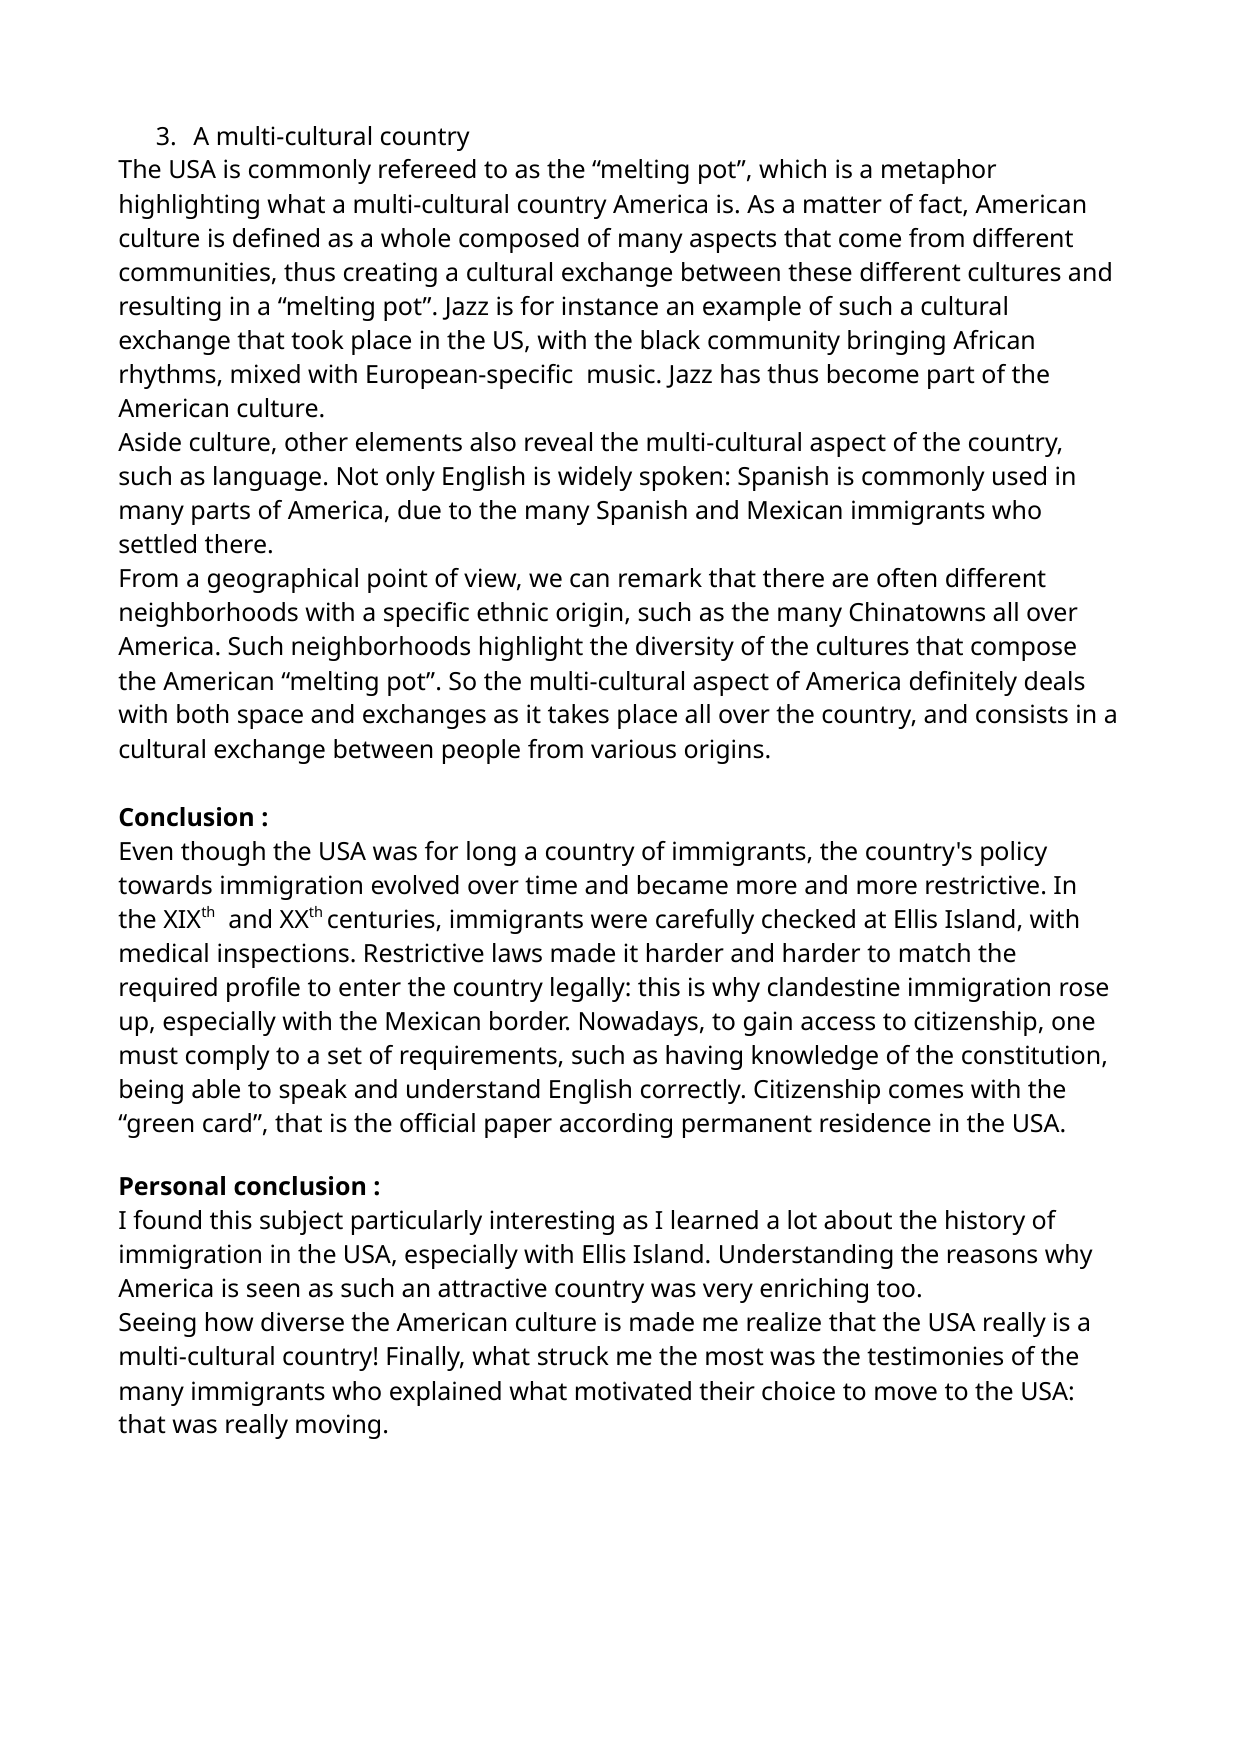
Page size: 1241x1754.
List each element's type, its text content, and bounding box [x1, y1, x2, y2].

text Personal conclusion : [118, 1169, 1122, 1203]
text Seeing how diverse the American culture is made me realize that the USA really is a multi-cultural country! Finally, what struck me the most was the testimonies of the many immigrants who explained what motivated their choice to move to the USA: that was really moving. [118, 1305, 1122, 1441]
text The USA is commonly refereed to as the “melting pot”, which is a metaphor highlighting what a multi-cultural country America is. As a matter of fact, American culture is defined as a whole composed of many aspects that come from different communities, thus creating a cultural exchange between these different cultures and resulting in a “melting pot”. Jazz is for instance an example of such a cultural exchange that took place in the US, with the black community bringing African rhythms, mixed with European-specific music. Jazz has thus become part of the American culture. [118, 152, 1122, 425]
text Even though the USA was for long a country of immigrants, the country's policy towards immigration evolved over time and became more and more restrictive. In the XIXth and XXth centuries, immigrants were carefully checked at Ellis Island, with medical inspections. Restrictive laws made it harder and harder to match the required profile to enter the country legally: this is why clandestine immigration rose up, especially with the Mexican border. Nowadays, to gain access to citizenship, one must comply to a set of requirements, such as having knowledge of the constitution, being able to speak and understand English correctly. Citizenship comes with the “green card”, that is the official paper according permanent residence in the USA. [118, 833, 1122, 1140]
text From a geographical point of view, we can remark that there are often different neighborhoods with a specific ethnic origin, such as the many Chinatowns all over America. Such neighborhoods highlight the diversity of the cultures that compose the American “melting pot”. So the multi-cultural aspect of America definitely deals with both space and exchanges as it takes place all over the country, and consists in a cultural exchange between people from various origins. [118, 561, 1122, 765]
list A multi-cultural country [156, 118, 1122, 152]
text Conclusion : [118, 799, 1122, 833]
text Aside culture, other elements also reveal the multi-cultural aspect of the country, such as language. Not only English is widely spoken: Spanish is commonly used in many parts of America, due to the many Spanish and Mexican immigrants who settled there. [118, 425, 1122, 561]
text I found this subject particularly interesting as I learned a lot about the history of immigration in the USA, especially with Ellis Island. Understanding the reasons why America is seen as such an attractive country was very enriching too. [118, 1203, 1122, 1305]
